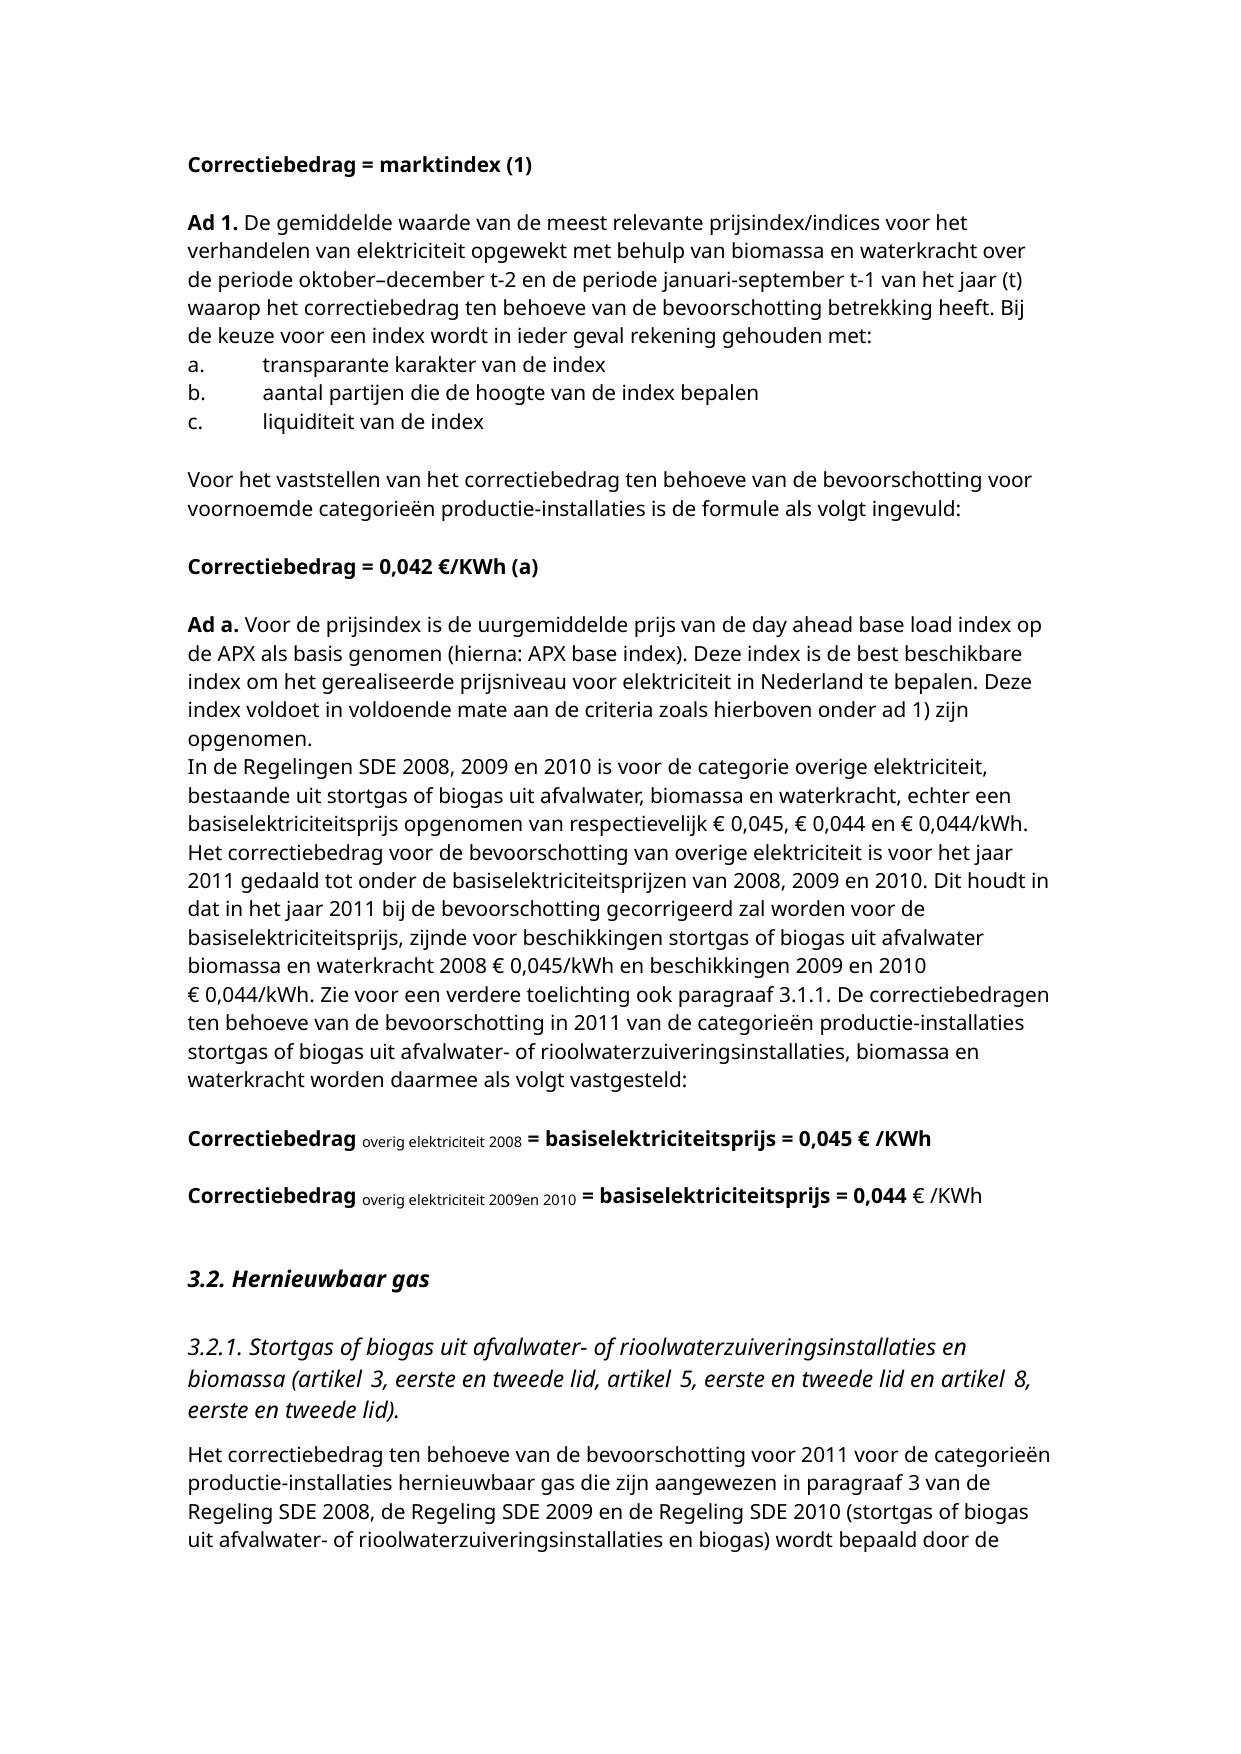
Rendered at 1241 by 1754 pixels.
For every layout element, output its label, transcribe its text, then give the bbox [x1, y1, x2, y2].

text Voor het vaststellen van het correctiebedrag ten behoeve van de bevoorschotting voor voornoemde categorieën productie-installaties is de formule als volgt ingevuld: [187, 465, 1053, 522]
text Correctiebedrag overig elektriciteit 2008 = basiselektriciteitsprijs = 0,045 € /KWh [187, 1124, 1053, 1152]
text Ad a. Voor de prijsindex is de uurgemiddelde prijs van de day ahead base load index op de APX als basis genomen (hierna: APX base index). Deze index is de best beschikbare index om het gerealiseerde prijsniveau voor elektriciteit in Nederland te bepalen. Deze index voldoet in voldoende mate aan de criteria zoals hierboven onder ad 1) zijn opgenomen. [187, 610, 1053, 752]
list aantal partijen die de hoogte van de index bepalen [187, 378, 1053, 407]
list liquiditeit van de index [187, 407, 1053, 435]
text In de Regelingen SDE 2008, 2009 en 2010 is voor de categorie overige elektriciteit, bestaande uit stortgas of biogas uit afvalwater, biomassa en waterkracht, echter een basiselektriciteitsprijs opgenomen van respectievelijk € 0,045, € 0,044 en € 0,044/kWh. Het correctiebedrag voor de bevoorschotting van overige elektriciteit is voor het jaar 2011 gedaald tot onder de basiselektriciteitsprijzen van 2008, 2009 en 2010. Dit houdt in dat in het jaar 2011 bij de bevoorschotting gecorrigeerd zal worden voor de basiselektriciteitsprijs, zijnde voor beschikkingen stortgas of biogas uit afvalwater biomassa en waterkracht 2008 € 0,045/kWh en beschikkingen 2009 en 2010 € 0,044/kWh. Zie voor een verdere toelichting ook paragraaf 3.1.1. De correctiebedragen ten behoeve van de bevoorschotting in 2011 van de categorieën productie-installaties stortgas of biogas uit afvalwater- of rioolwaterzuiveringsinstallaties, biomassa en waterkracht worden daarmee als volgt vastgesteld: [187, 752, 1053, 1094]
list transparante karakter van de index [187, 350, 1053, 378]
text Correctiebedrag overig elektriciteit 2009en 2010 = basiselektriciteitsprijs = 0,044 € /KWh [187, 1182, 1053, 1210]
text Het correctiebedrag ten behoeve van de bevoorschotting voor 2011 voor de categorieën productie-installaties hernieuwbaar gas die zijn aangewezen in paragraaf 3 van de Regeling SDE 2008, de Regeling SDE 2009 en de Regeling SDE 2010 (stortgas of biogas uit afvalwater- of rioolwaterzuiveringsinstallaties en biogas) wordt bepaald door de [187, 1440, 1053, 1554]
subtitle 3.2. Hernieuwbaar gas [187, 1262, 1053, 1294]
subtitle 3.2.1. Stortgas of biogas uit afvalwater- of rioolwaterzuiveringsinstallaties en biomassa (artikel 3, eerste en tweede lid, artikel 5, eerste en tweede lid en artikel 8, eerste en tweede lid). [187, 1331, 1053, 1425]
text Correctiebedrag = marktindex (1) [187, 150, 1053, 178]
text Ad 1. De gemiddelde waarde van de meest relevante prijsindex/indices voor het verhandelen van elektriciteit opgewekt met behulp van biomassa en waterkracht over de periode oktober–december t-2 en de periode januari-september t-1 van het jaar (t) waarop het correctiebedrag ten behoeve van de bevoorschotting betrekking heeft. Bij de keuze voor een index wordt in ieder geval rekening gehouden met: [187, 208, 1053, 350]
text Correctiebedrag = 0,042 €/KWh (a) [187, 552, 1053, 581]
